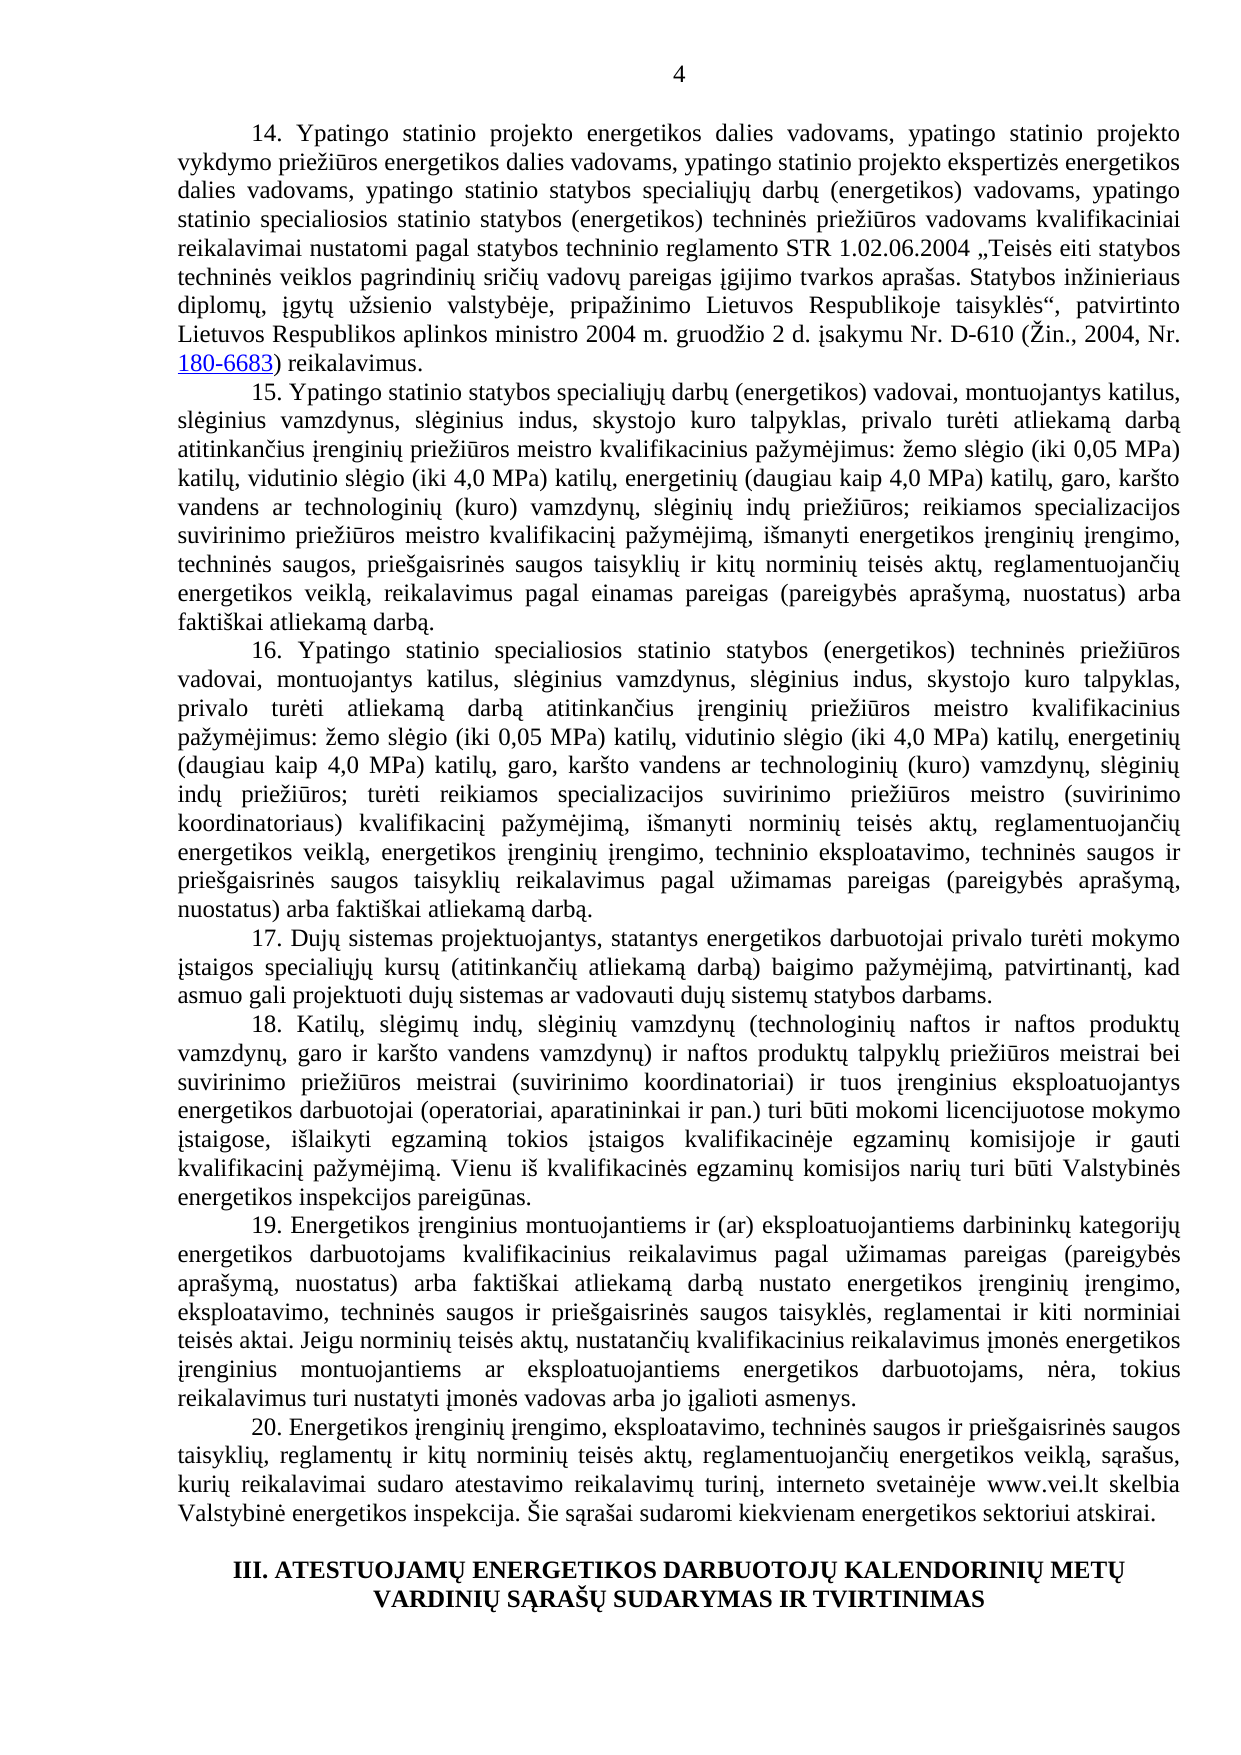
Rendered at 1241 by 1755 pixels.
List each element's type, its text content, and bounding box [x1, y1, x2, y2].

text 19. Energetikos įrenginius montuojantiems ir (ar) eksploatuojantiems darbininkų kategorijų energetikos darbuotojams kvalifikacinius reikalavimus pagal užimamas pareigas (pareigybės aprašymą, nuostatus) arba faktiškai atliekamą darbą nustato energetikos įrenginių įrengimo, eksploatavimo, techninės saugos ir priešgaisrinės saugos taisyklės, reglamentai ir kiti norminiai teisės aktai. Jeigu norminių teisės aktų, nustatančių kvalifikacinius reikalavimus įmonės energetikos įrenginius montuojantiems ar eksploatuojantiems energetikos darbuotojams, nėra, tokius reikalavimus turi nustatyti įmonės vadovas arba jo įgalioti asmenys. [177, 1211, 1181, 1412]
text 18. Katilų, slėgimų indų, slėginių vamzdynų (technologinių naftos ir naftos produktų vamzdynų, garo ir karšto vandens vamzdynų) ir naftos produktų talpyklų priežiūros meistrai bei suvirinimo priežiūros meistrai (suvirinimo koordinatoriai) ir tuos įrenginius eksploatuojantys energetikos darbuotojai (operatoriai, aparatininkai ir pan.) turi būti mokomi licencijuotose mokymo įstaigose, išlaikyti egzaminą tokios įstaigos kvalifikacinėje egzaminų komisijoje ir gauti kvalifikacinį pažymėjimą. Vienu iš kvalifikacinės egzaminų komisijos narių turi būti Valstybinės energetikos inspekcijos pareigūnas. [177, 1009, 1181, 1211]
text III. ATESTUOJAMŲ ENERGETIKOS DARBUOTOJŲ KALENDORINIŲ METŲ VARDINIŲ SĄRAŠŲ SUDARYMAS IR TVIRTINIMAS [177, 1556, 1181, 1613]
text 16. Ypatingo statinio specialiosios statinio statybos (energetikos) techninės priežiūros vadovai, montuojantys katilus, slėginius vamzdynus, slėginius indus, skystojo kuro talpyklas, privalo turėti atliekamą darbą atitinkančius įrenginių priežiūros meistro kvalifikacinius pažymėjimus: žemo slėgio (iki 0,05 MPa) katilų, vidutinio slėgio (iki 4,0 MPa) katilų, energetinių (daugiau kaip 4,0 MPa) katilų, garo, karšto vandens ar technologinių (kuro) vamzdynų, slėginių indų priežiūros; turėti reikiamos specializacijos suvirinimo priežiūros meistro (suvirinimo koordinatoriaus) kvalifikacinį pažymėjimą, išmanyti norminių teisės aktų, reglamentuojančių energetikos veiklą, energetikos įrenginių įrengimo, techninio eksploatavimo, techninės saugos ir priešgaisrinės saugos taisyklių reikalavimus pagal užimamas pareigas (pareigybės aprašymą, nuostatus) arba faktiškai atliekamą darbą. [177, 636, 1181, 923]
text 20. Energetikos įrenginių įrengimo, eksploatavimo, techninės saugos ir priešgaisrinės saugos taisyklių, reglamentų ir kitų norminių teisės aktų, reglamentuojančių energetikos veiklą, sąrašus, kurių reikalavimai sudaro atestavimo reikalavimų turinį, interneto svetainėje www.vei.lt skelbia Valstybinė energetikos inspekcija. Šie sąrašai sudaromi kiekvienam energetikos sektoriui atskirai. [177, 1412, 1181, 1527]
text 14. Ypatingo statinio projekto energetikos dalies vadovams, ypatingo statinio projekto vykdymo priežiūros energetikos dalies vadovams, ypatingo statinio projekto ekspertizės energetikos dalies vadovams, ypatingo statinio statybos specialiųjų darbų (energetikos) vadovams, ypatingo statinio specialiosios statinio statybos (energetikos) techninės priežiūros vadovams kvalifikaciniai reikalavimai nustatomi pagal statybos techninio reglamento STR 1.02.06.2004 „Teisės eiti statybos techninės veiklos pagrindinių sričių vadovų pareigas įgijimo tvarkos aprašas. Statybos inžinieriaus diplomų, įgytų užsienio valstybėje, pripažinimo Lietuvos Respublikoje taisyklės“, patvirtinto Lietuvos Respublikos aplinkos ministro 2004 m. gruodžio 2 d. įsakymu Nr. D-610 (Žin., 2004, Nr. 180-6683) reikalavimus. [177, 118, 1181, 377]
text 15. Ypatingo statinio statybos specialiųjų darbų (energetikos) vadovai, montuojantys katilus, slėginius vamzdynus, slėginius indus, skystojo kuro talpyklas, privalo turėti atliekamą darbą atitinkančius įrenginių priežiūros meistro kvalifikacinius pažymėjimus: žemo slėgio (iki 0,05 MPa) katilų, vidutinio slėgio (iki 4,0 MPa) katilų, energetinių (daugiau kaip 4,0 MPa) katilų, garo, karšto vandens ar technologinių (kuro) vamzdynų, slėginių indų priežiūros; reikiamos specializacijos suvirinimo priežiūros meistro kvalifikacinį pažymėjimą, išmanyti energetikos įrenginių įrengimo, techninės saugos, priešgaisrinės saugos taisyklių ir kitų norminių teisės aktų, reglamentuojančių energetikos veiklą, reikalavimus pagal einamas pareigas (pareigybės aprašymą, nuostatus) arba faktiškai atliekamą darbą. [177, 377, 1181, 636]
text 17. Dujų sistemas projektuojantys, statantys energetikos darbuotojai privalo turėti mokymo įstaigos specialiųjų kursų (atitinkančių atliekamą darbą) baigimo pažymėjimą, patvirtinantį, kad asmuo gali projektuoti dujų sistemas ar vadovauti dujų sistemų statybos darbams. [177, 923, 1181, 1009]
